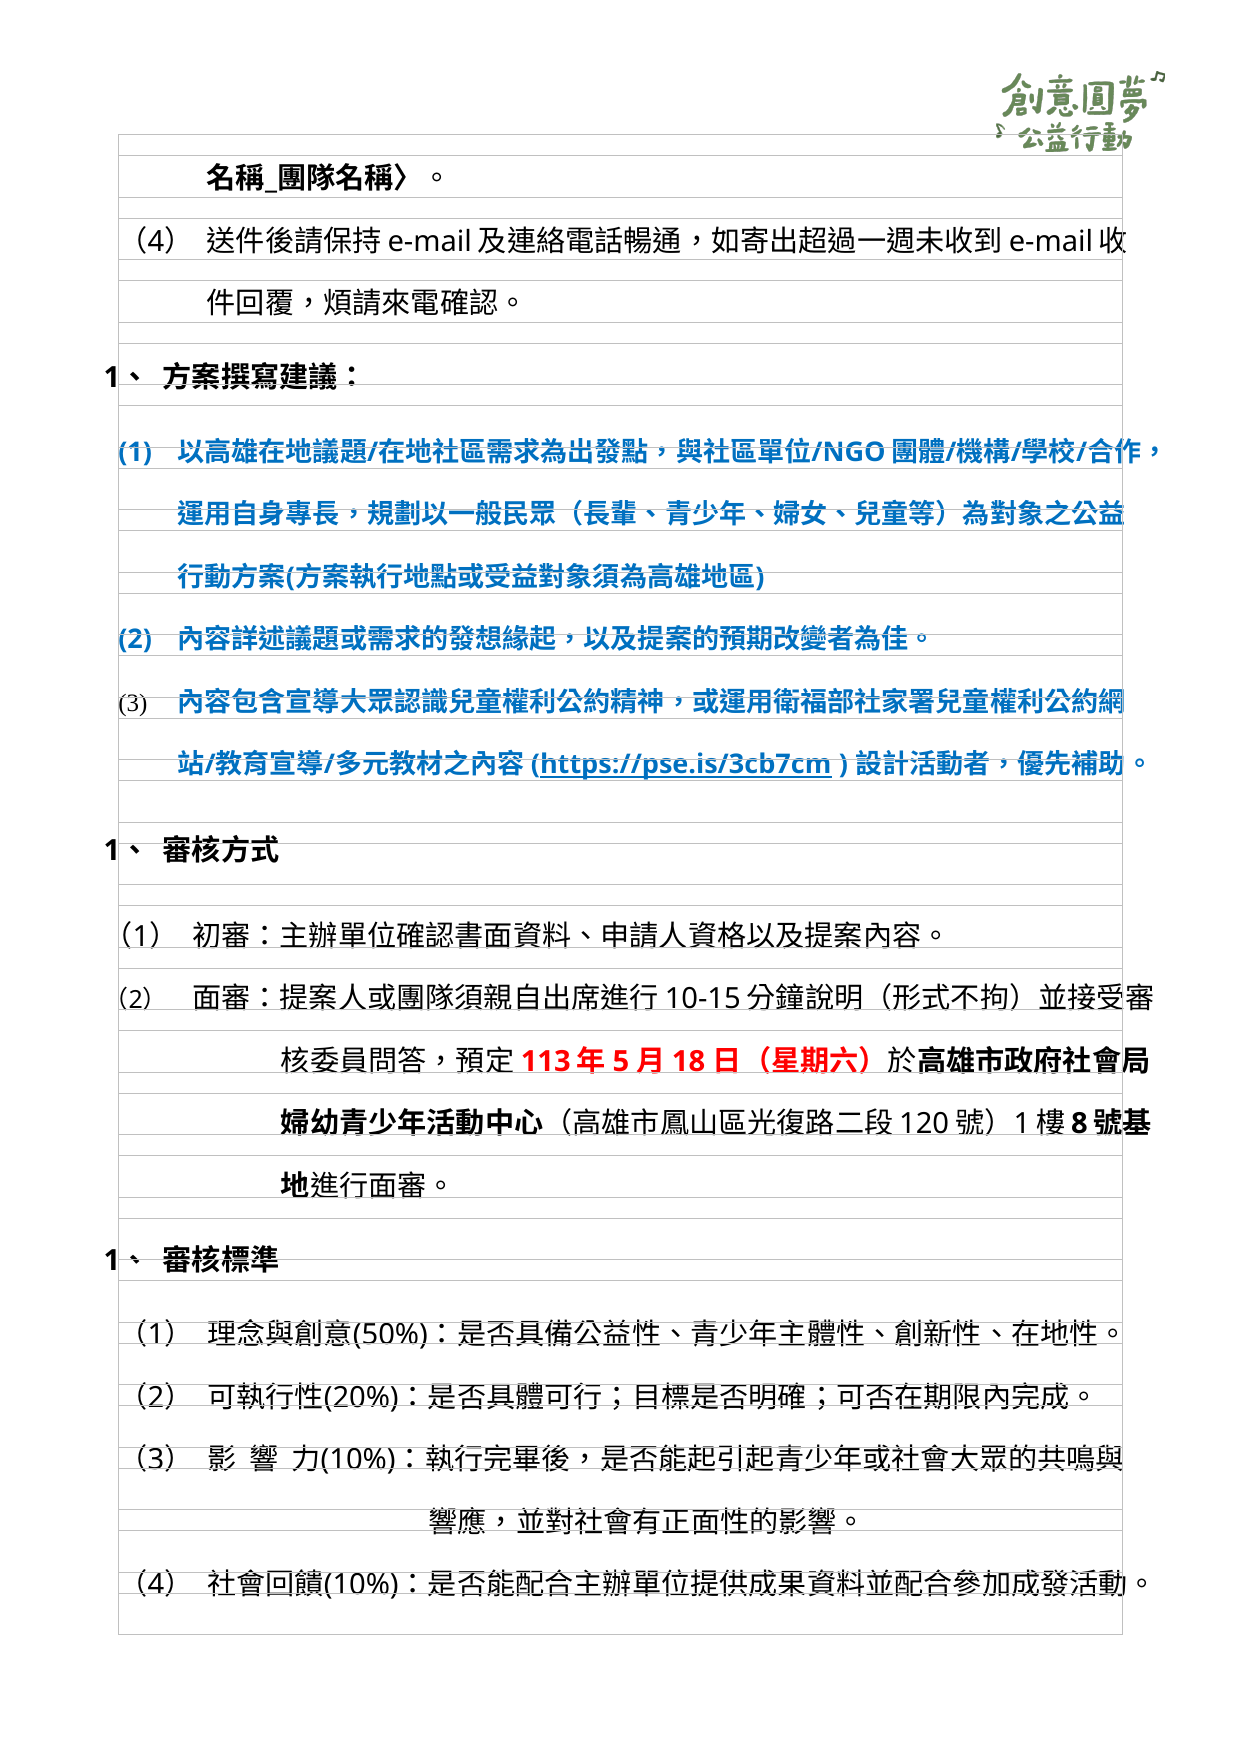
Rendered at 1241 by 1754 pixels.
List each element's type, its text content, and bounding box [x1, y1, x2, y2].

list 社會回饋(10%)：是否能配合主辦單位提供成果資料並配合參加成發活動。 [913, 1573, 988, 1593]
list 影 響 力(10%)：執行完畢後，是否能起引起青少年或社會大眾的共鳴與響應，並對社會有正面性的影響。 [767, 1510, 1122, 1530]
list 內容包含宣導大眾認識兒童權利公約精神，或運用衛福部社家署兒童權利公約網站/教育宣導/多元教材之內容 (https://pse.is/3cb7cm ) 設計活動者，優先補助。 [647, 760, 1122, 780]
list 可執行性(20%)：是否具體可行；目標是否明確；可否在期限內完成。 [998, 1385, 1056, 1405]
list 審核方式 [103, 806, 118, 868]
list 理念與創意(50%)：是否具備公益性、青少年主體性、創新性、在地性。 [423, 1323, 524, 1343]
list 理念與創意(50%)：是否具備公益性、青少年主體性、創新性、在地性。 [652, 1323, 763, 1343]
list 審核標準 [103, 1216, 118, 1278]
list 可執行性(20%)：是否具體可行；目標是否明確；可否在期限內完成。 [256, 1385, 299, 1405]
list 影 響 力(10%)：執行完畢後，是否能起引起青少年或社會大眾的共鳴與響應，並對社會有正面性的影響。 [912, 1448, 963, 1468]
list 內容詳述議題或需求的發想緣起，以及提案的預期改變者為佳。 [1123, 595, 1152, 658]
list 影 響 力(10%)：執行完畢後，是否能起引起青少年或社會大眾的共鳴與響應，並對社會有正面性的影響。 [390, 1448, 443, 1468]
list 理念與創意(50%)：是否具備公益性、青少年主體性、創新性、在地性。 [170, 1323, 212, 1343]
list 可執行性(20%)：是否具體可行；目標是否明確；可否在期限內完成。 [526, 1385, 566, 1405]
list 社會回饋(10%)：是否能配合主辦單位提供成果資料並配合參加成發活動。 [726, 1573, 764, 1593]
list 面審：提案人或團隊須親自出席進行10-15分鐘說明（形式不拘）並接受審核委員問答，預定 113年 5 月18 日（星期六）於高雄市政府社會局婦幼青少年活動中心（高雄市鳳山區光復路二段120號）1樓8號基地進行面審。 [1123, 954, 1166, 1204]
list 內容詳述議題或需求的發想緣起，以及提案的預期改變者為佳。 [119, 595, 1122, 634]
list 方案撰寫建議： [119, 385, 1122, 396]
list 以高雄在地議題/在地社區需求為出發點，與社區單位/NGO團體/機構/學校/合作，運用自身專長，規劃以一般民眾（長輩、青少年、婦女、兒童等）為對象之公益行動方案(方案執行地點或受益對象須為高雄地區) [1123, 408, 1152, 595]
list 影 響 力(10%)：執行完畢後，是否能起引起青少年或社會大眾的共鳴與響應，並對社會有正面性的影響。 [445, 1448, 554, 1468]
list 理念與創意(50%)：是否具備公益性、青少年主體性、創新性、在地性。 [119, 1344, 1122, 1353]
picture [996, 71, 1165, 152]
list 可執行性(20%)：是否具體可行；目標是否明確；可否在期限內完成。 [568, 1385, 637, 1405]
list 審核方式 [119, 844, 1122, 868]
list 影 響 力(10%)：執行完畢後，是否能起引起青少年或社會大眾的共鳴與響應，並對社會有正面性的影響。 [119, 1415, 1122, 1447]
list 面審：提案人或團隊須親自出席進行10-15分鐘說明（形式不拘）並接受審核委員問答，預定 113年 5 月18 日（星期六）於高雄市政府社會局婦幼青少年活動中心（高雄市鳳山區光復路二段120號）1樓8號基地進行面審。 [103, 954, 118, 1204]
list 社會回饋(10%)：是否能配合主辦單位提供成果資料並配合參加成發活動。 [228, 1573, 267, 1593]
list 初審：主辦單位確認書面資料、申請人資格以及提案內容。 [119, 906, 1122, 947]
list 社會回饋(10%)：是否能配合主辦單位提供成果資料並配合參加成發活動。 [534, 1573, 588, 1593]
list 內容包含宣導大眾認識兒童權利公約精神，或運用衛福部社家署兒童權利公約網站/教育宣導/多元教材之內容 (https://pse.is/3cb7cm ) 設計活動者，優先補助。 [119, 760, 583, 780]
list 面審：提案人或團隊須親自出席進行10-15分鐘說明（形式不拘）並接受審核委員問答，預定 113年 5 月18 日（星期六）於高雄市政府社會局婦幼青少年活動中心（高雄市鳳山區光復路二段120號）1樓8號基地進行面審。 [119, 969, 1122, 1009]
picture [996, 135, 1122, 152]
list 社會回饋(10%)：是否能配合主辦單位提供成果資料並配合參加成發活動。 [393, 1573, 520, 1593]
list 面審：提案人或團隊須親自出席進行10-15分鐘說明（形式不拘）並接受審核委員問答，預定 113年 5 月18 日（星期六）於高雄市政府社會局婦幼青少年活動中心（高雄市鳳山區光復路二段120號）1樓8號基地進行面審。 [119, 1010, 1122, 1030]
list 影 響 力(10%)：執行完畢後，是否能起引起青少年或社會大眾的共鳴與響應，並對社會有正面性的影響。 [119, 1510, 460, 1530]
list 面審：提案人或團隊須親自出席進行10-15分鐘說明（形式不拘）並接受審核委員問答，預定 113年 5 月18 日（星期六）於高雄市政府社會局婦幼青少年活動中心（高雄市鳳山區光復路二段120號）1樓8號基地進行面審。 [119, 1156, 1122, 1197]
list 面審：提案人或團隊須親自出席進行10-15分鐘說明（形式不拘）並接受審核委員問答，預定 113年 5 月18 日（星期六）於高雄市政府社會局婦幼青少年活動中心（高雄市鳳山區光復路二段120號）1樓8號基地進行面審。 [119, 1094, 1122, 1134]
list 影 響 力(10%)：執行完畢後，是否能起引起青少年或社會大眾的共鳴與響應，並對社會有正面性的影響。 [461, 1510, 526, 1530]
list 送件後請保持e-mail及連絡電話暢通，如寄出超過一週未收到e-mail收件回覆，煩請來電確認。 [119, 260, 1122, 280]
list 可執行性(20%)：是否具體可行；目標是否明確；可否在期限內完成。 [902, 1385, 939, 1405]
list 面審：提案人或團隊須親自出席進行10-15分鐘說明（形式不拘）並接受審核委員問答，預定 113年 5 月18 日（星期六）於高雄市政府社會局婦幼青少年活動中心（高雄市鳳山區光復路二段120號）1樓8號基地進行面審。 [119, 1073, 1122, 1093]
list 以高雄在地議題/在地社區需求為出發點，與社區單位/NGO團體/機構/學校/合作，運用自身專長，規劃以一般民眾（長輩、青少年、婦女、兒童等）為對象之公益行動方案(方案執行地點或受益對象須為高雄地區) [119, 531, 1122, 572]
list 社會回饋(10%)：是否能配合主辦單位提供成果資料並配合參加成發活動。 [292, 1573, 328, 1593]
list 將報名表及提案書電子檔E-mail至婦幼青少年活動中心青少年組信箱：wcyc.play@gmail.com。主旨請註明〈報名「創意圓夢·公益行動」_方案名稱_團隊名稱〉。 [119, 156, 1122, 197]
list 可執行性(20%)：是否具體可行；目標是否明確；可否在期限內完成。 [669, 1385, 763, 1405]
list 面審：提案人或團隊須親自出席進行10-15分鐘說明（形式不拘）並接受審核委員問答，預定 113年 5 月18 日（星期六）於高雄市政府社會局婦幼青少年活動中心（高雄市鳳山區光復路二段120號）1樓8號基地進行面審。 [119, 1031, 1122, 1072]
list 以高雄在地議題/在地社區需求為出發點，與社區單位/NGO團體/機構/學校/合作，運用自身專長，規劃以一般民眾（長輩、青少年、婦女、兒童等）為對象之公益行動方案(方案執行地點或受益對象須為高雄地區) [119, 448, 1122, 468]
list 理念與創意(50%)：是否具備公益性、青少年主體性、創新性、在地性。 [227, 1323, 318, 1343]
list 初審：主辦單位確認書面資料、申請人資格以及提案內容。 [103, 892, 118, 954]
list 方案撰寫建議： [103, 333, 118, 396]
list 審核方式 [119, 806, 1122, 822]
list 內容包含宣導大眾認識兒童權利公約精神，或運用衛福部社家署兒童權利公約網站/教育宣導/多元教材之內容 (https://pse.is/3cb7cm ) 設計活動者，優先補助。 [119, 698, 1122, 718]
list 初審：主辦單位確認書面資料、申請人資格以及提案內容。 [119, 948, 1122, 954]
list 內容詳述議題或需求的發想緣起，以及提案的預期改變者為佳。 [119, 635, 1122, 655]
list 社會回饋(10%)：是否能配合主辦單位提供成果資料並配合參加成發活動。 [170, 1573, 226, 1593]
list 內容包含宣導大眾認識兒童權利公約精神，或運用衛福部社家署兒童權利公約網站/教育宣導/多元教材之內容 (https://pse.is/3cb7cm ) 設計活動者，優先補助。 [1123, 658, 1152, 783]
list 以高雄在地議題/在地社區需求為出發點，與社區單位/NGO團體/機構/學校/合作，運用自身專長，規劃以一般民眾（長輩、青少年、婦女、兒童等）為對象之公益行動方案(方案執行地點或受益對象須為高雄地區) [119, 573, 1122, 593]
list 理念與創意(50%)：是否具備公益性、青少年主體性、創新性、在地性。 [321, 1323, 357, 1343]
list 影 響 力(10%)：執行完畢後，是否能起引起青少年或社會大眾的共鳴與響應，並對社會有正面性的影響。 [170, 1448, 303, 1468]
list 影 響 力(10%)：執行完畢後，是否能起引起青少年或社會大眾的共鳴與響應，並對社會有正面性的影響。 [555, 1448, 695, 1468]
list 將報名表及提案書電子檔E-mail至婦幼青少年活動中心青少年組信箱：wcyc.play@gmail.com。主旨請註明〈報名「創意圓夢·公益行動」_方案名稱_團隊名稱〉。 [119, 135, 1122, 155]
list 影 響 力(10%)：執行完畢後，是否能起引起青少年或社會大眾的共鳴與響應，並對社會有正面性的影響。 [754, 1448, 848, 1468]
list 可執行性(20%)：是否具體可行；目標是否明確；可否在期限內完成。 [119, 1406, 1122, 1415]
list 方案撰寫建議： [119, 344, 1122, 384]
list 送件後請保持e-mail及連絡電話暢通，如寄出超過一週未收到e-mail收件回覆，煩請來電確認。 [1123, 197, 1137, 322]
list 審核標準 [119, 1219, 1122, 1259]
list 以高雄在地議題/在地社區需求為出發點，與社區單位/NGO團體/機構/學校/合作，運用自身專長，規劃以一般民眾（長輩、青少年、婦女、兒童等）為對象之公益行動方案(方案執行地點或受益對象須為高雄地區) [119, 469, 1122, 509]
list 理念與創意(50%)：是否具備公益性、青少年主體性、創新性、在地性。 [856, 1323, 918, 1343]
list 社會回饋(10%)：是否能配合主辦單位提供成果資料並配合參加成發活動。 [119, 1540, 1122, 1572]
list 社會回饋(10%)：是否能配合主辦單位提供成果資料並配合參加成發活動。 [616, 1573, 668, 1593]
list 送件後請保持e-mail及連絡電話暢通，如寄出超過一週未收到e-mail收件回覆，煩請來電確認。 [119, 219, 1122, 259]
list 理念與創意(50%)：是否具備公益性、青少年主體性、創新性、在地性。 [1123, 1290, 1166, 1353]
list 方案撰寫建議： [255, 367, 274, 376]
list 可執行性(20%)：是否具體可行；目標是否明確；可否在期限內完成。 [314, 1385, 495, 1405]
list 以高雄在地議題/在地社區需求為出發點，與社區單位/NGO團體/機構/學校/合作，運用自身專長，規劃以一般民眾（長輩、青少年、婦女、兒童等）為對象之公益行動方案(方案執行地點或受益對象須為高雄地區) [119, 408, 1122, 447]
list 初審：主辦單位確認書面資料、申請人資格以及提案內容。 [119, 892, 1122, 905]
list 面審：提案人或團隊須親自出席進行10-15分鐘說明（形式不拘）並接受審核委員問答，預定 113年 5 月18 日（星期六）於高雄市政府社會局婦幼青少年活動中心（高雄市鳳山區光復路二段120號）1樓8號基地進行面審。 [119, 954, 1122, 968]
list 理念與創意(50%)：是否具備公益性、青少年主體性、創新性、在地性。 [558, 1323, 637, 1343]
list 方案撰寫建議： [119, 333, 1122, 343]
list 以高雄在地議題/在地社區需求為出發點，與社區單位/NGO團體/機構/學校/合作，運用自身專長，規劃以一般民眾（長輩、青少年、婦女、兒童等）為對象之公益行動方案(方案執行地點或受益對象須為高雄地區) [119, 510, 1122, 530]
list 可執行性(20%)：是否具體可行；目標是否明確；可否在期限內完成。 [1123, 1353, 1152, 1415]
list 影 響 力(10%)：執行完畢後，是否能起引起青少年或社會大眾的共鳴與響應，並對社會有正面性的影響。 [119, 1531, 1122, 1540]
list 可執行性(20%)：是否具體可行；目標是否明確；可否在期限內完成。 [170, 1385, 229, 1405]
list 可執行性(20%)：是否具體可行；目標是否明確；可否在期限內完成。 [860, 1385, 904, 1405]
list 理念與創意(50%)：是否具備公益性、青少年主體性、創新性、在地性。 [972, 1323, 1021, 1343]
list 理念與創意(50%)：是否具備公益性、青少年主體性、創新性、在地性。 [1019, 1323, 1053, 1343]
list 理念與創意(50%)：是否具備公益性、青少年主體性、創新性、在地性。 [119, 1290, 1122, 1322]
list 審核方式 [119, 823, 1122, 843]
list 審核標準 [119, 1260, 1122, 1278]
list 可執行性(20%)：是否具體可行；目標是否明確；可否在期限內完成。 [1058, 1385, 1122, 1405]
list 面審：提案人或團隊須親自出席進行10-15分鐘說明（形式不拘）並接受審核委員問答，預定 113年 5 月18 日（星期六）於高雄市政府社會局婦幼青少年活動中心（高雄市鳳山區光復路二段120號）1樓8號基地進行面審。 [119, 1198, 1122, 1204]
list 影 響 力(10%)：執行完畢後，是否能起引起青少年或社會大眾的共鳴與響應，並對社會有正面性的影響。 [1123, 1415, 1137, 1540]
list 送件後請保持e-mail及連絡電話暢通，如寄出超過一週未收到e-mail收件回覆，煩請來電確認。 [119, 281, 1122, 322]
list 社會回饋(10%)：是否能配合主辦單位提供成果資料並配合參加成發活動。 [1123, 1540, 1181, 1603]
list 影 響 力(10%)：執行完畢後，是否能起引起青少年或社會大眾的共鳴與響應，並對社會有正面性的影響。 [1026, 1448, 1091, 1468]
list 社會回饋(10%)：是否能配合主辦單位提供成果資料並配合參加成發活動。 [119, 1594, 1122, 1603]
list 可執行性(20%)：是否具體可行；目標是否明確；可否在期限內完成。 [794, 1385, 858, 1405]
list 送件後請保持e-mail及連絡電話暢通，如寄出超過一週未收到e-mail收件回覆，煩請來電確認。 [119, 198, 1122, 218]
list 影 響 力(10%)：執行完畢後，是否能起引起青少年或社會大眾的共鳴與響應，並對社會有正面性的影響。 [119, 1469, 1122, 1509]
list 將報名表及提案書電子檔E-mail至婦幼青少年活動中心青少年組信箱：wcyc.play@gmail.com。主旨請註明〈報名「創意圓夢·公益行動」_方案名稱_團隊名稱〉。 [1123, 134, 1166, 197]
list 方案撰寫建議： [1123, 333, 1152, 396]
list 內容包含宣導大眾認識兒童權利公約精神，或運用衛福部社家署兒童權利公約網站/教育宣導/多元教材之內容 (https://pse.is/3cb7cm ) 設計活動者，優先補助。 [119, 658, 1122, 697]
list 可執行性(20%)：是否具體可行；目標是否明確；可否在期限內完成。 [119, 1353, 1122, 1384]
list 社會回饋(10%)：是否能配合主辦單位提供成果資料並配合參加成發活動。 [1046, 1573, 1087, 1593]
list 面審：提案人或團隊須親自出席進行10-15分鐘說明（形式不拘）並接受審核委員問答，預定 113年 5 月18 日（星期六）於高雄市政府社會局婦幼青少年活動中心（高雄市鳳山區光復路二段120號）1樓8號基地進行面審。 [119, 1135, 1122, 1155]
list 內容包含宣導大眾認識兒童權利公約精神，或運用衛福部社家署兒童權利公約網站/教育宣導/多元教材之內容 (https://pse.is/3cb7cm ) 設計活動者，優先補助。 [119, 719, 1122, 759]
